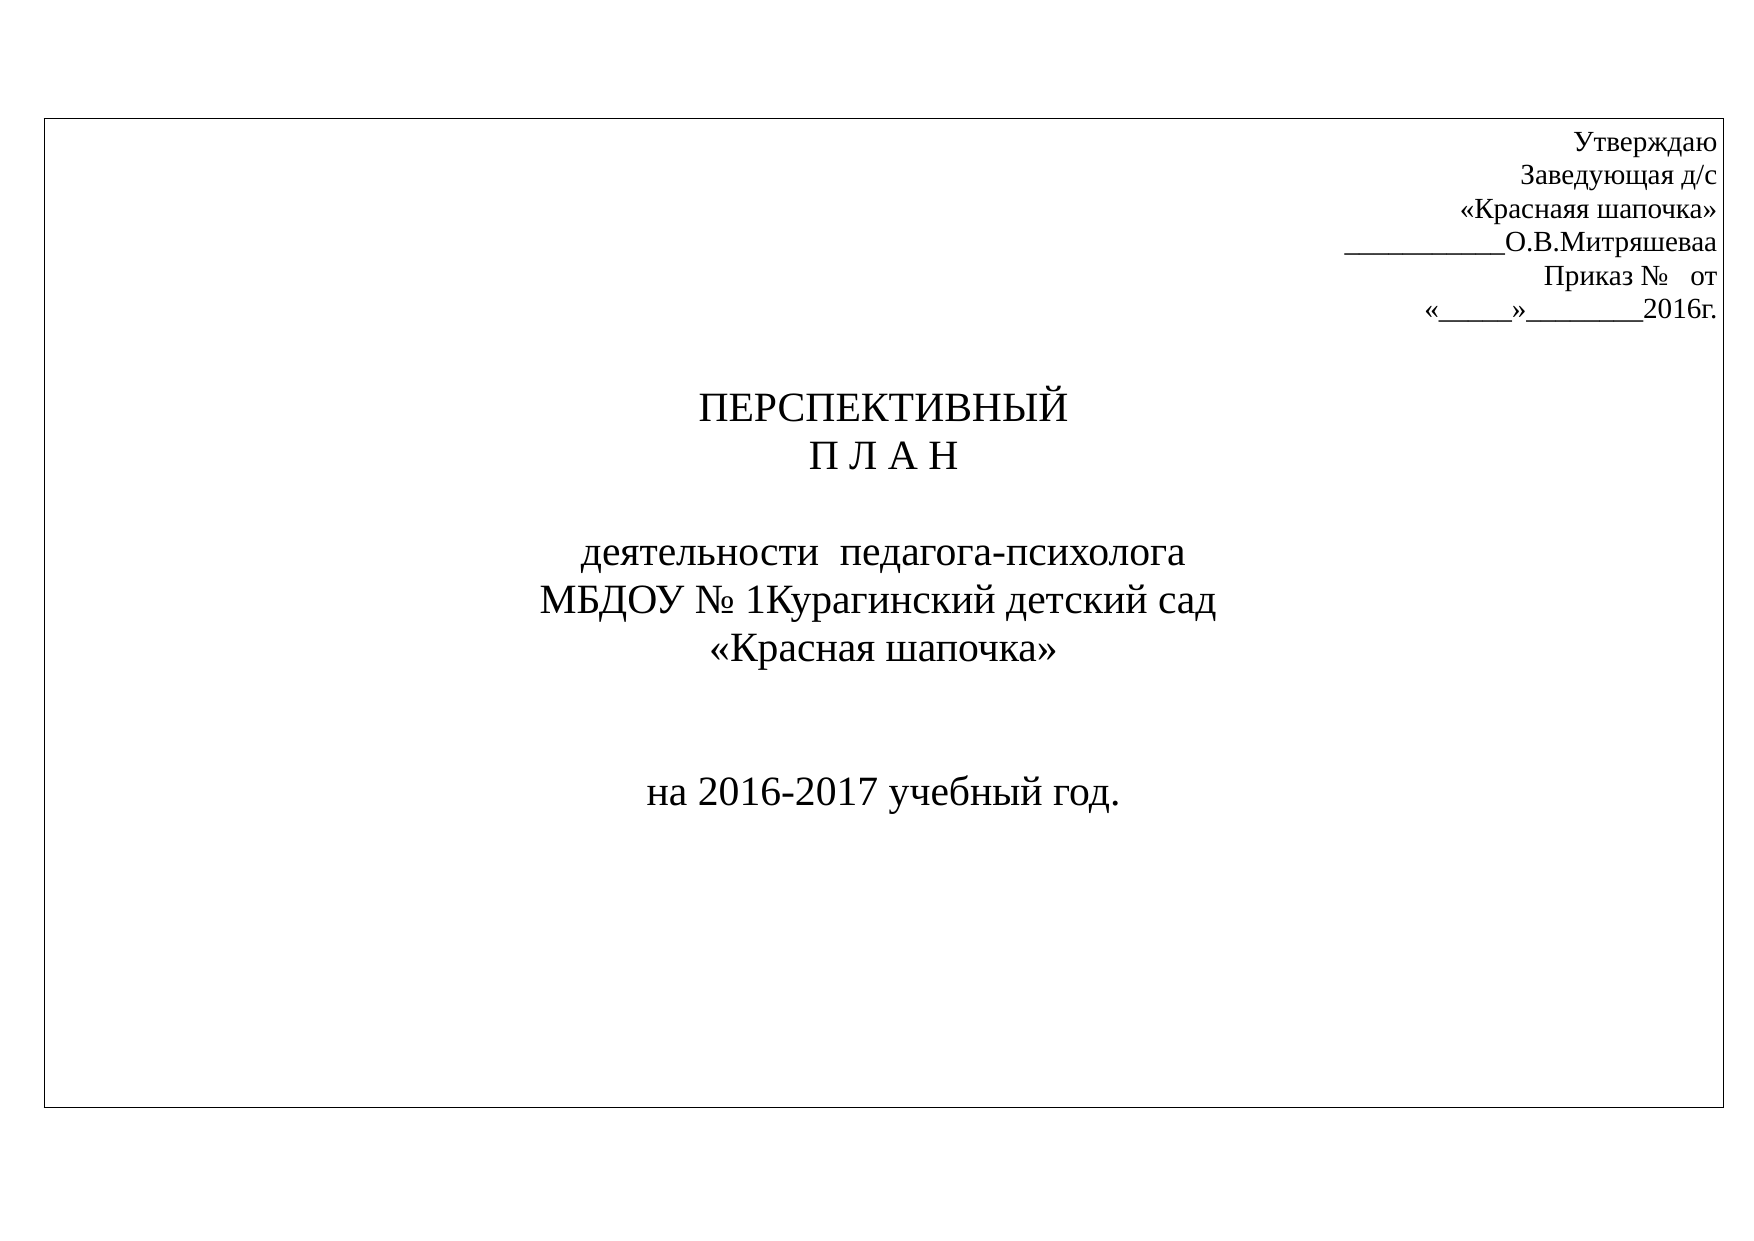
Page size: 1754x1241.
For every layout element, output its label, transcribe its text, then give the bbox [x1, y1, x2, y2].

table_header Утверждаю Заведующая д/с «Краснаяя шапочка» ___________О.В.Митряшеваа Приказ № от «_____»________2016г. ПЕРСПЕКТИВНЫЙ П Л А Н деятельности педагога-психолога МБДОУ № 1Курагинский детский сад «Красная шапочка» на 2016-2017 учебный год. [45, 119, 1723, 1107]
